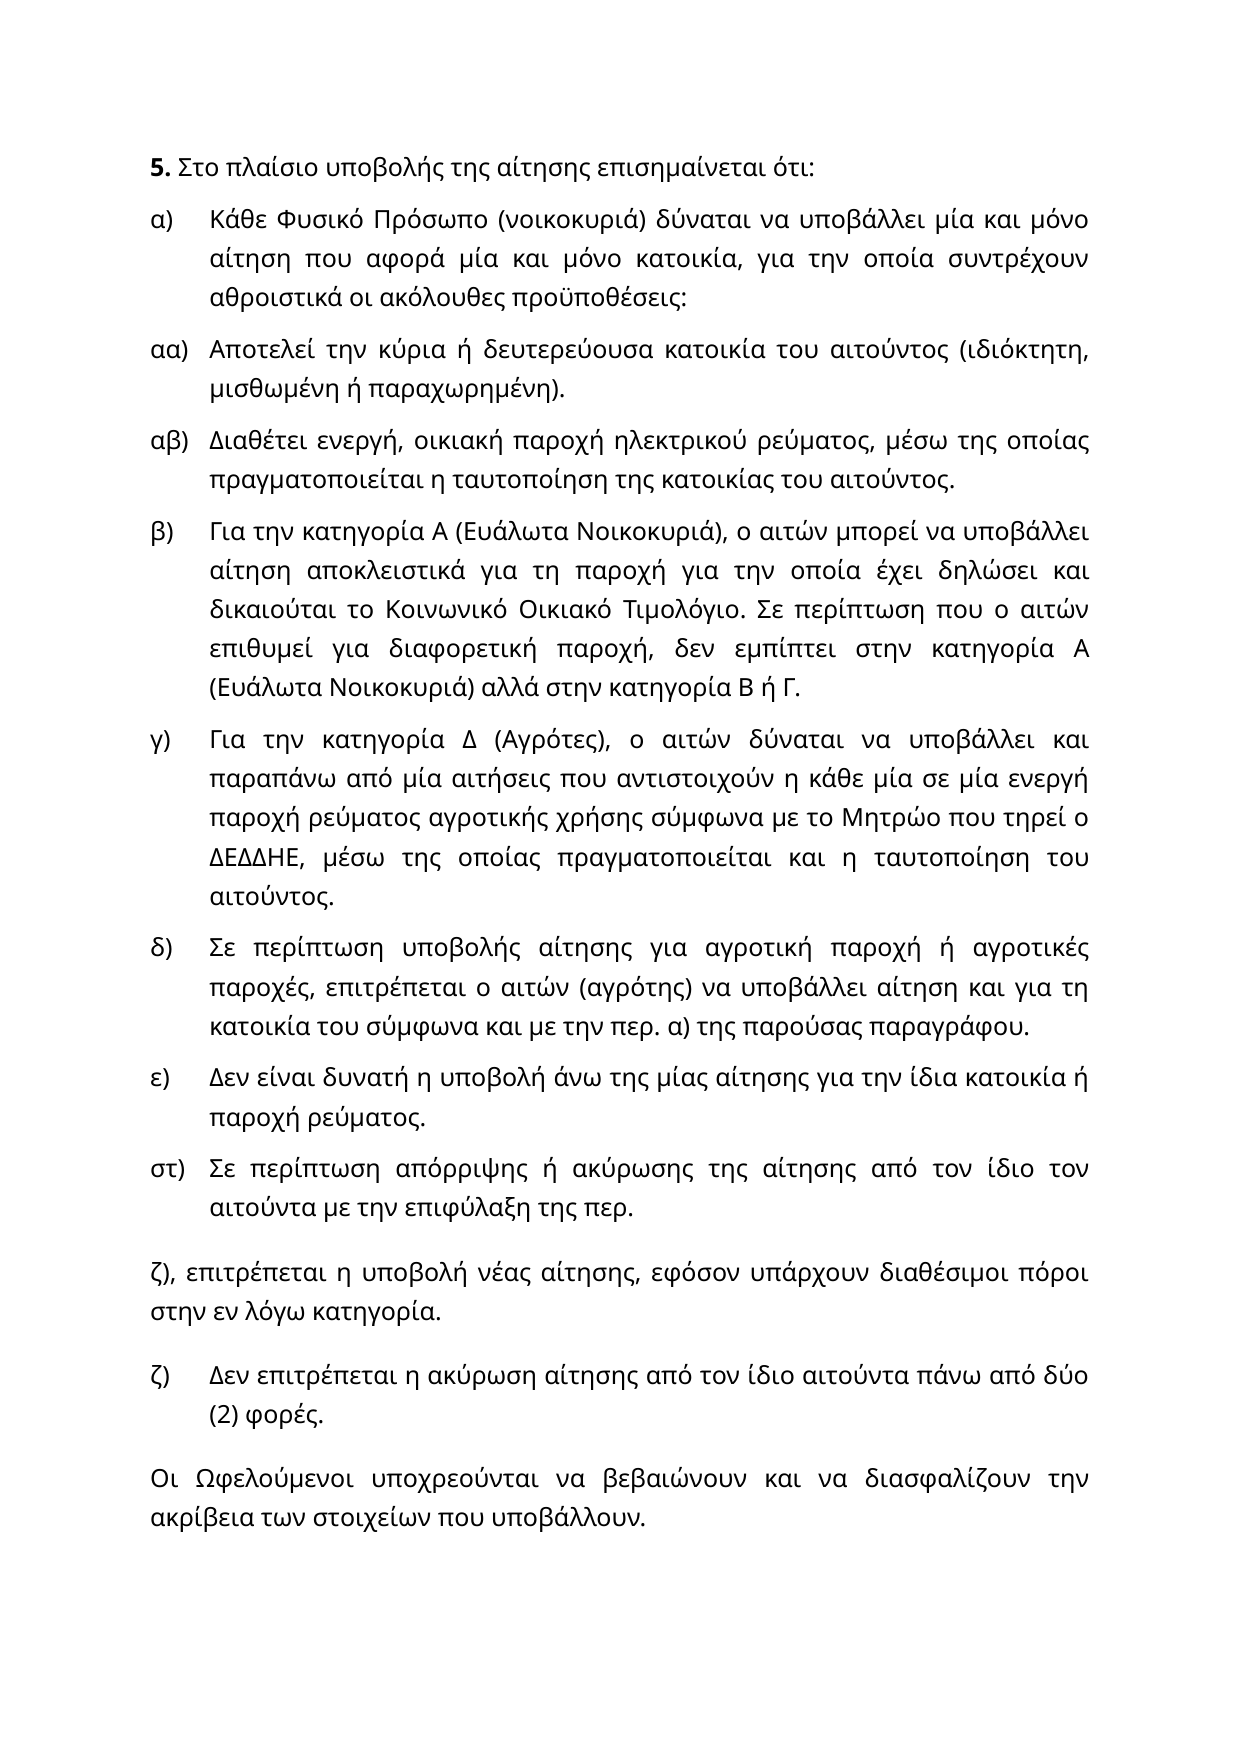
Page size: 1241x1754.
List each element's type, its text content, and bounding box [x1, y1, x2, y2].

list γ) Για την κατηγορία Δ (Αγρότες), ο αιτών δύναται να υποβάλλει και παραπάνω από μία αιτήσεις που αντιστοιχούν η κάθε μία σε μία ενεργή παροχή ρεύματος αγροτικής χρήσης σύμφωνα με το Μητρώο που τηρεί ο ΔΕΔΔΗΕ, μέσω της οποίας πραγματοποιείται και η ταυτοποίηση του αιτούντος. [150, 722, 1090, 912]
list δ) Σε περίπτωση υποβολής αίτησης για αγροτική παροχή ή αγροτικές παροχές, επιτρέπεται ο αιτών (αγρότης) να υποβάλλει αίτηση και για τη κατοικία του σύμφωνα και με την περ. α) της παρούσας παραγράφου. [150, 930, 1090, 1042]
text Οι Ωφελούμενοι υποχρεούνται να βεβαιώνουν και να διασφαλίζουν την ακρίβεια των στοιχείων που υποβάλλουν. [150, 1461, 1090, 1534]
list ζ) Δεν επιτρέπεται η ακύρωση αίτησης από τον ίδιο αιτούντα πάνω από δύο (2) φορές. [150, 1357, 1090, 1431]
list αβ) Διαθέτει ενεργή, οικιακή παροχή ηλεκτρικού ρεύματος, μέσω της οποίας πραγματοποιείται η ταυτοποίηση της κατοικίας του αιτούντος. [150, 422, 1090, 496]
text ζ), επιτρέπεται η υποβολή νέας αίτησης, εφόσον υπάρχουν διαθέσιμοι πόροι στην εν λόγω κατηγορία. [150, 1254, 1090, 1327]
text 5. Στο πλαίσιο υποβολής της αίτησης επισημαίνεται ότι: [150, 150, 1090, 184]
list ε) Δεν είναι δυνατή η υποβολή άνω της μίας αίτησης για την ίδια κατοικία ή παροχή ρεύματος. [150, 1060, 1090, 1133]
list στ) Σε περίπτωση απόρριψης ή ακύρωσης της αίτησης από τον ίδιο τον αιτούντα με την επιφύλαξη της περ. [150, 1151, 1090, 1224]
list αα) Αποτελεί την κύρια ή δευτερεύουσα κατοικία του αιτούντος (ιδιόκτητη, μισθωμένη ή παραχωρημένη). [150, 332, 1090, 405]
list β) Για την κατηγορία Α (Ευάλωτα Νοικοκυριά), ο αιτών μπορεί να υποβάλλει αίτηση αποκλειστικά για τη παροχή για την οποία έχει δηλώσει και δικαιούται το Κοινωνικό Οικιακό Τιμολόγιο. Σε περίπτωση που ο αιτών επιθυμεί για διαφορετική παροχή, δεν εμπίπτει στην κατηγορία Α (Ευάλωτα Νοικοκυριά) αλλά στην κατηγορία Β ή Γ. [150, 513, 1090, 704]
list α) Κάθε Φυσικό Πρόσωπο (νοικοκυριά) δύναται να υποβάλλει μία και μόνο αίτηση που αφορά μία και μόνο κατοικία, για την οποία συντρέχουν αθροιστικά οι ακόλουθες προϋποθέσεις: [150, 202, 1090, 314]
